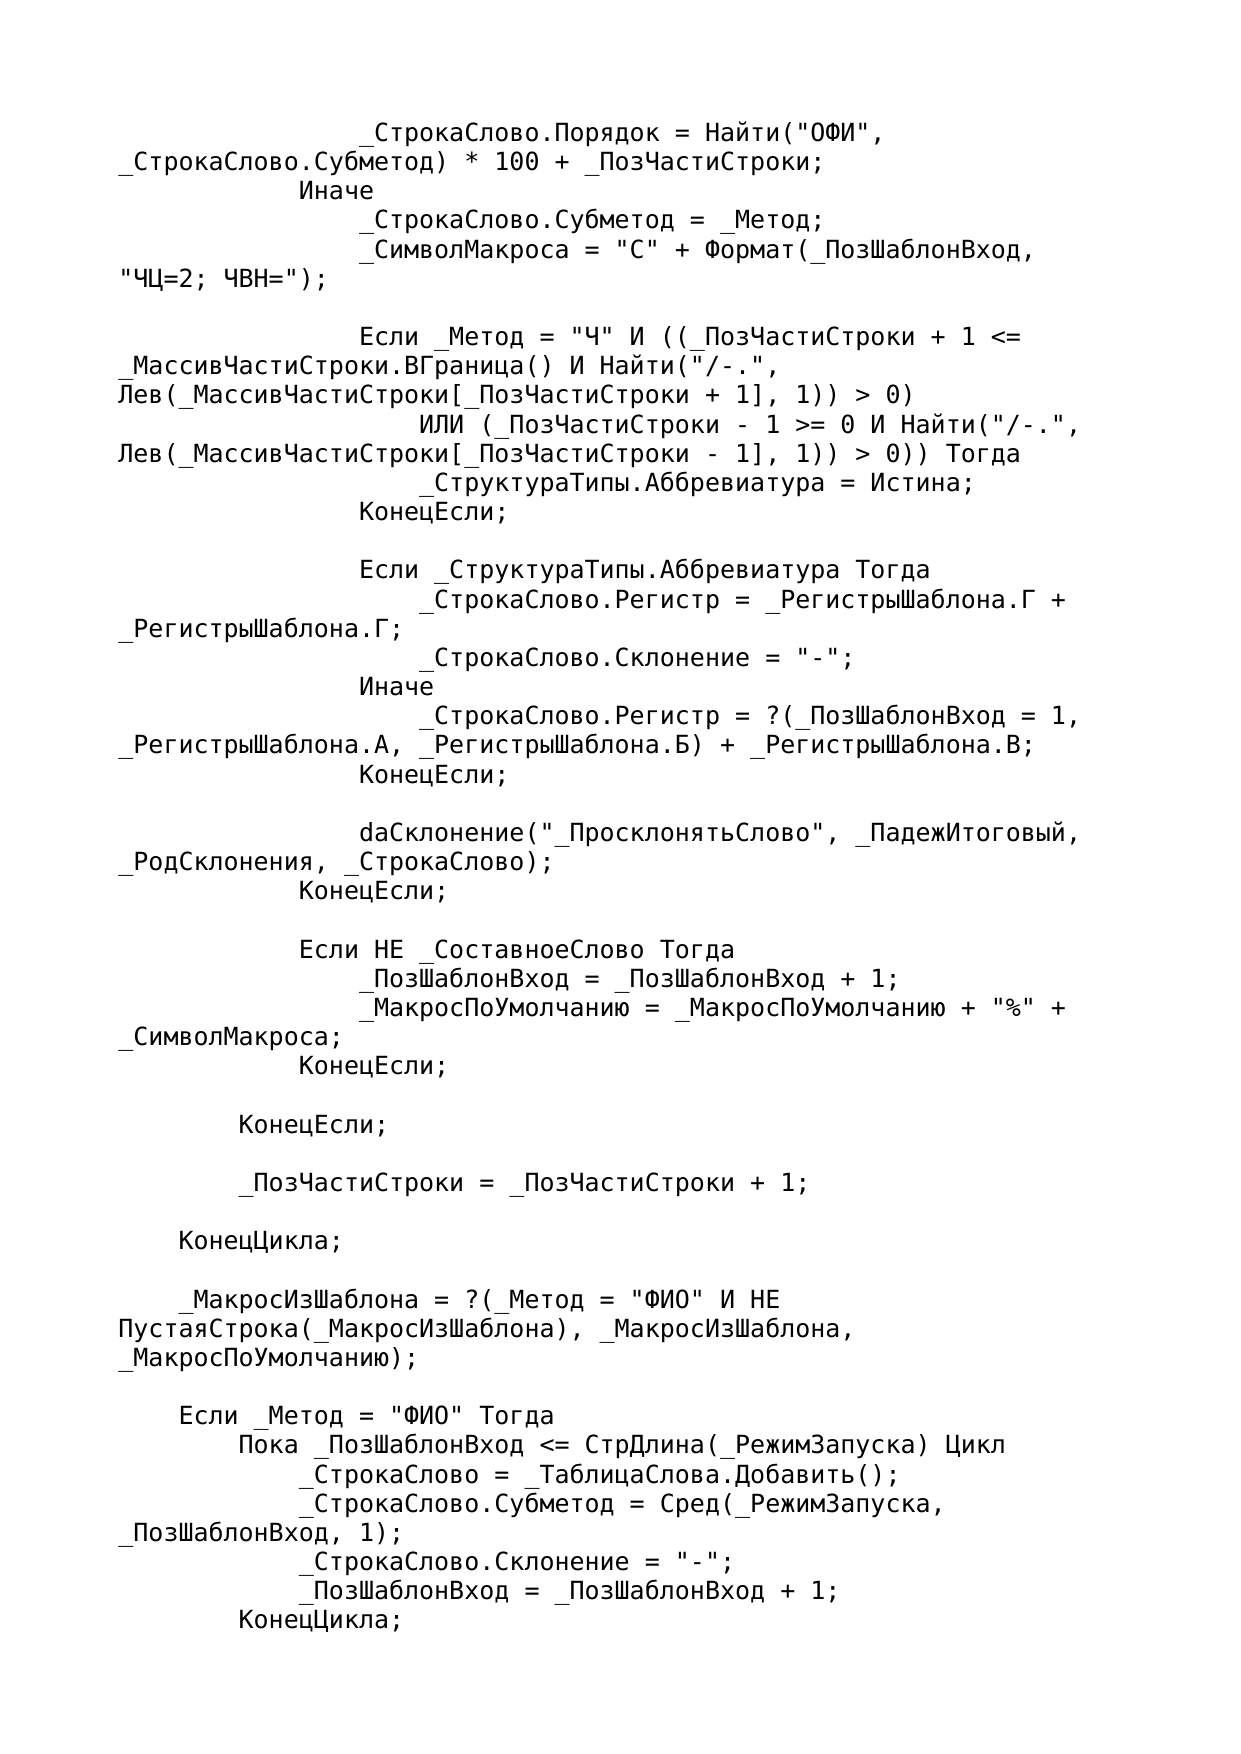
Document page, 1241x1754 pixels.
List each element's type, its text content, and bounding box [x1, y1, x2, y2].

text _СтрокаСлово.Порядок = Найти("ОФИ", _СтрокаСлово.Субметод) * 100 + _ПозЧастиСтроки; Иначе _СтрокаСлово.Субметод = _Метод; _СимволМакроса = "С" + Формат(_ПозШаблонВход, "ЧЦ=2; ЧВН="); Если _Метод = "Ч" И ((_ПозЧастиСтроки + 1 <= _МассивЧастиСтроки.ВГраница() И Найти("/-.", Лев(_МассивЧастиСтроки[_ПозЧастиСтроки + 1], 1)) > 0) ИЛИ (_ПозЧастиСтроки - 1 >= 0 И Найти("/-.", Лев(_МассивЧастиСтроки[_ПозЧастиСтроки - 1], 1)) > 0)) Тогда _СтруктураТипы.Аббревиатура = Истина; КонецЕсли; Если _СтруктураТипы.Аббревиатура Тогда _СтрокаСлово.Регистр = _РегистрыШаблона.Г + _РегистрыШаблона.Г; _СтрокаСлово.Склонение = "-"; Иначе _СтрокаСлово.Регистр = ?(_ПозШаблонВход = 1, _РегистрыШаблона.А, _РегистрыШаблона.Б) + _РегистрыШаблона.В; КонецЕсли; daСклонение("_ПросклонятьСлово", _ПадежИтоговый, _РодСклонения, _СтрокаСлово); КонецЕсли; Если НЕ _СоставноеСлово Тогда _ПозШаблонВход = _ПозШаблонВход + 1; _МакросПоУмолчанию = _МакросПоУмолчанию + "%" + _СимволМакроса; КонецЕсли; КонецЕсли; _ПозЧастиСтроки = _ПозЧастиСтроки + 1; КонецЦикла; _МакросИзШаблона = ?(_Метод = "ФИО" И НЕ ПустаяСтрока(_МакросИзШаблона), _МакросИзШаблона, _МакросПоУмолчанию); Если _Метод = "ФИО" Тогда Пока _ПозШаблонВход <= СтрДлина(_РежимЗапуска) Цикл _СтрокаСлово = _ТаблицаСлова.Добавить(); _СтрокаСлово.Субметод = Сред(_РежимЗапуска, _ПозШаблонВход, 1); _СтрокаСлово.Склонение = "-"; _ПозШаблонВход = _ПозШаблонВход + 1; КонецЦикла; [118, 118, 1122, 1635]
